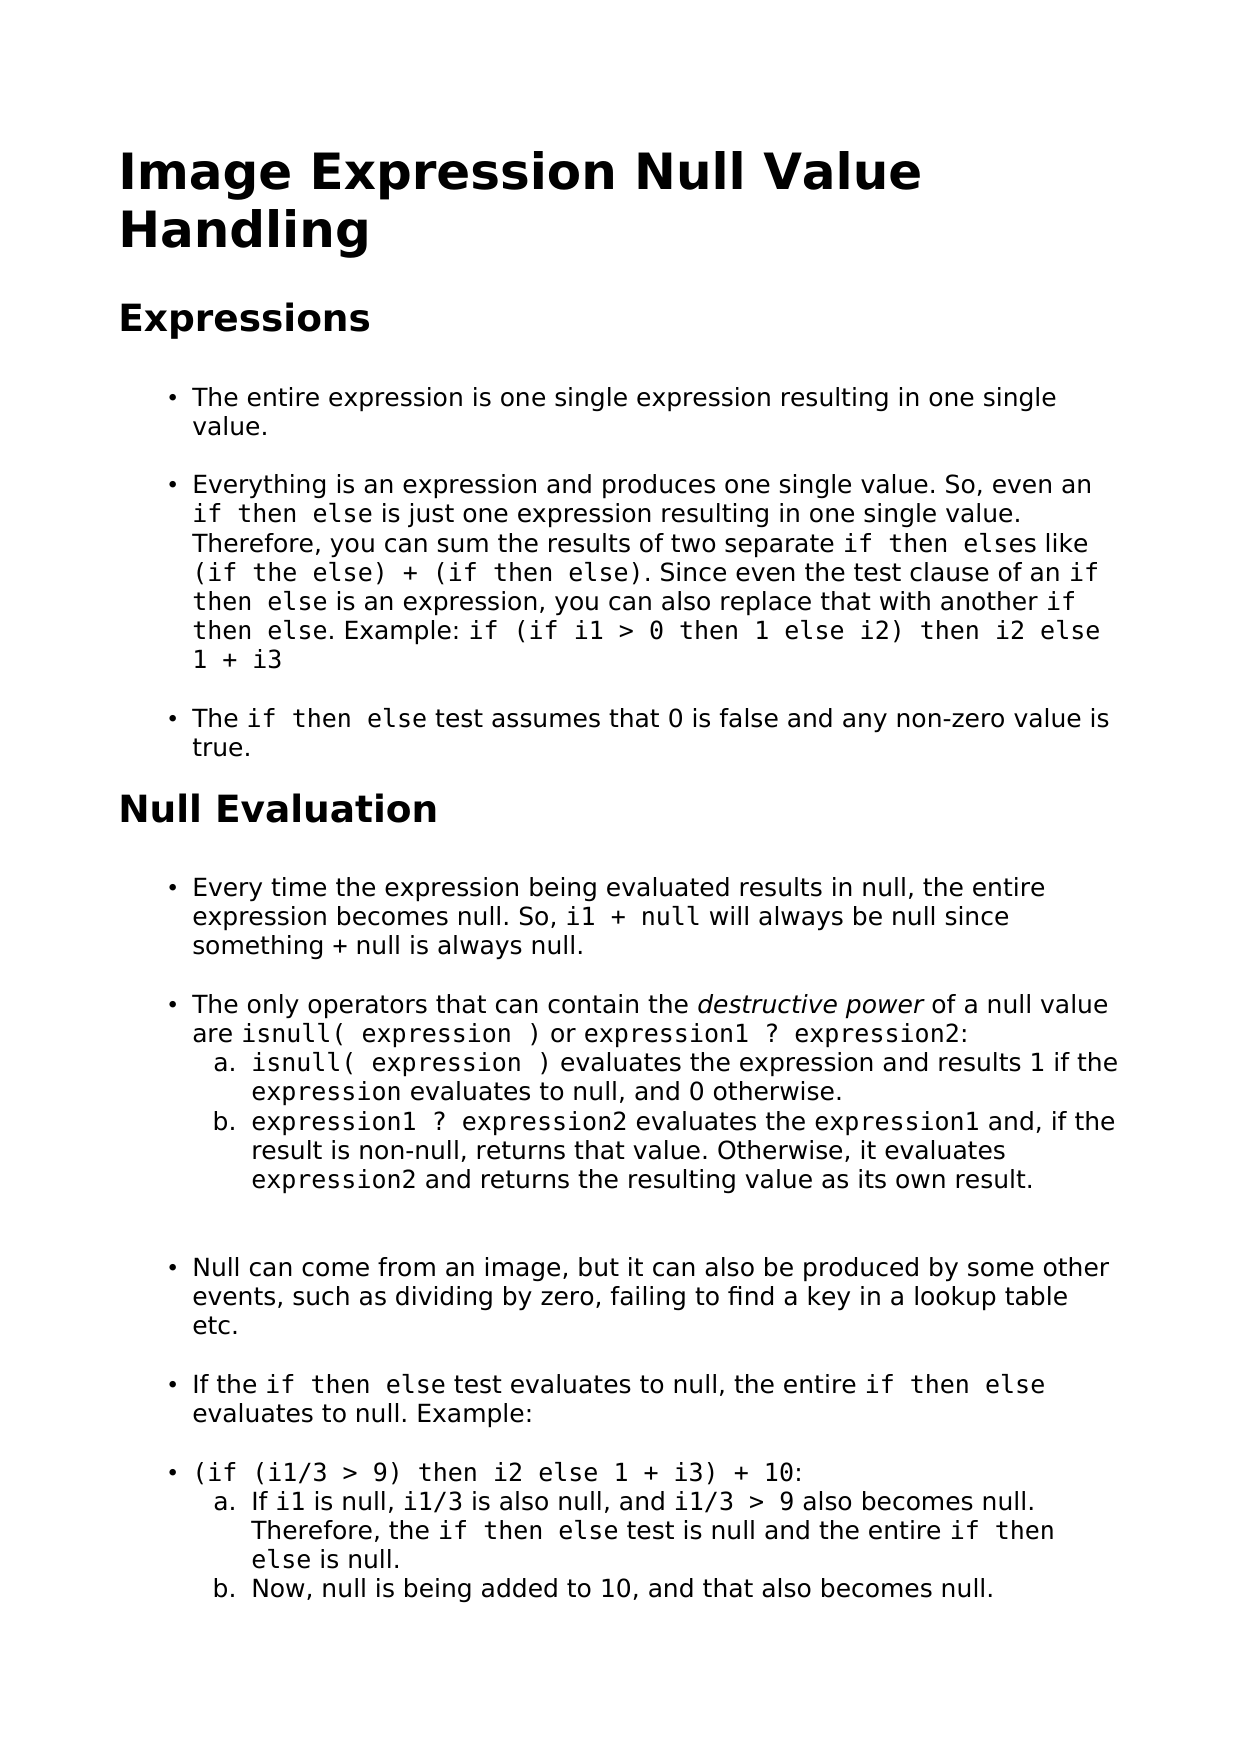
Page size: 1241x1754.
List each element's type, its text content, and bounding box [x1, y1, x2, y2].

subtitle Expressions [118, 297, 1122, 341]
list If i1 is null, i1/3 is also null, and i1/3 > 9 also becomes null. Therefore, the if then else test is null and the entire if then else is null. [236, 1487, 1122, 1575]
list (if (i1/3 > 9) then i2 else 1 + i3) + 10: [177, 1458, 1122, 1487]
list expression1 ? expression2 evaluates the expression1 and, if the result is non-null, returns that value. Otherwise, it evaluates expression2 and returns the resulting value as its own result. [236, 1107, 1122, 1194]
list The if then else test assumes that 0 is false and any non-zero value is true. [177, 704, 1122, 762]
list Now, null is being added to 10, and that also becomes null. [236, 1575, 1122, 1604]
list Every time the expression being evaluated results in null, the entire expression becomes null. So, i1 + null will always be null since something + null is always null. [177, 873, 1122, 961]
subtitle Null Evaluation [118, 787, 1122, 831]
list Everything is an expression and produces one single value. So, even an if then else is just one expression resulting in one single value. Therefore, you can sum the results of two separate if then elses like (if the else) + (if then else). Since even the test clause of an if then else is an expression, you can also replace that with another if then else. Example: if (if i1 > 0 then 1 else i2) then i2 else 1 + i3 [177, 471, 1122, 675]
list isnull( expression ) evaluates the expression and results 1 if the expression evaluates to null, and 0 otherwise. [236, 1048, 1122, 1107]
list The only operators that can contain the destructive power of a null value are isnull( expression ) or expression1 ? expression2: [177, 990, 1122, 1048]
list The entire expression is one single expression resulting in one single value. [177, 383, 1122, 441]
list If the if then else test evaluates to null, the entire if then else evaluates to null. Example: [177, 1370, 1122, 1428]
subtitle Image Expression Null Value Handling [118, 143, 1122, 259]
list Null can come from an image, but it can also be produced by some other events, such as dividing by zero, failing to find a key in a lookup table etc. [177, 1253, 1122, 1341]
